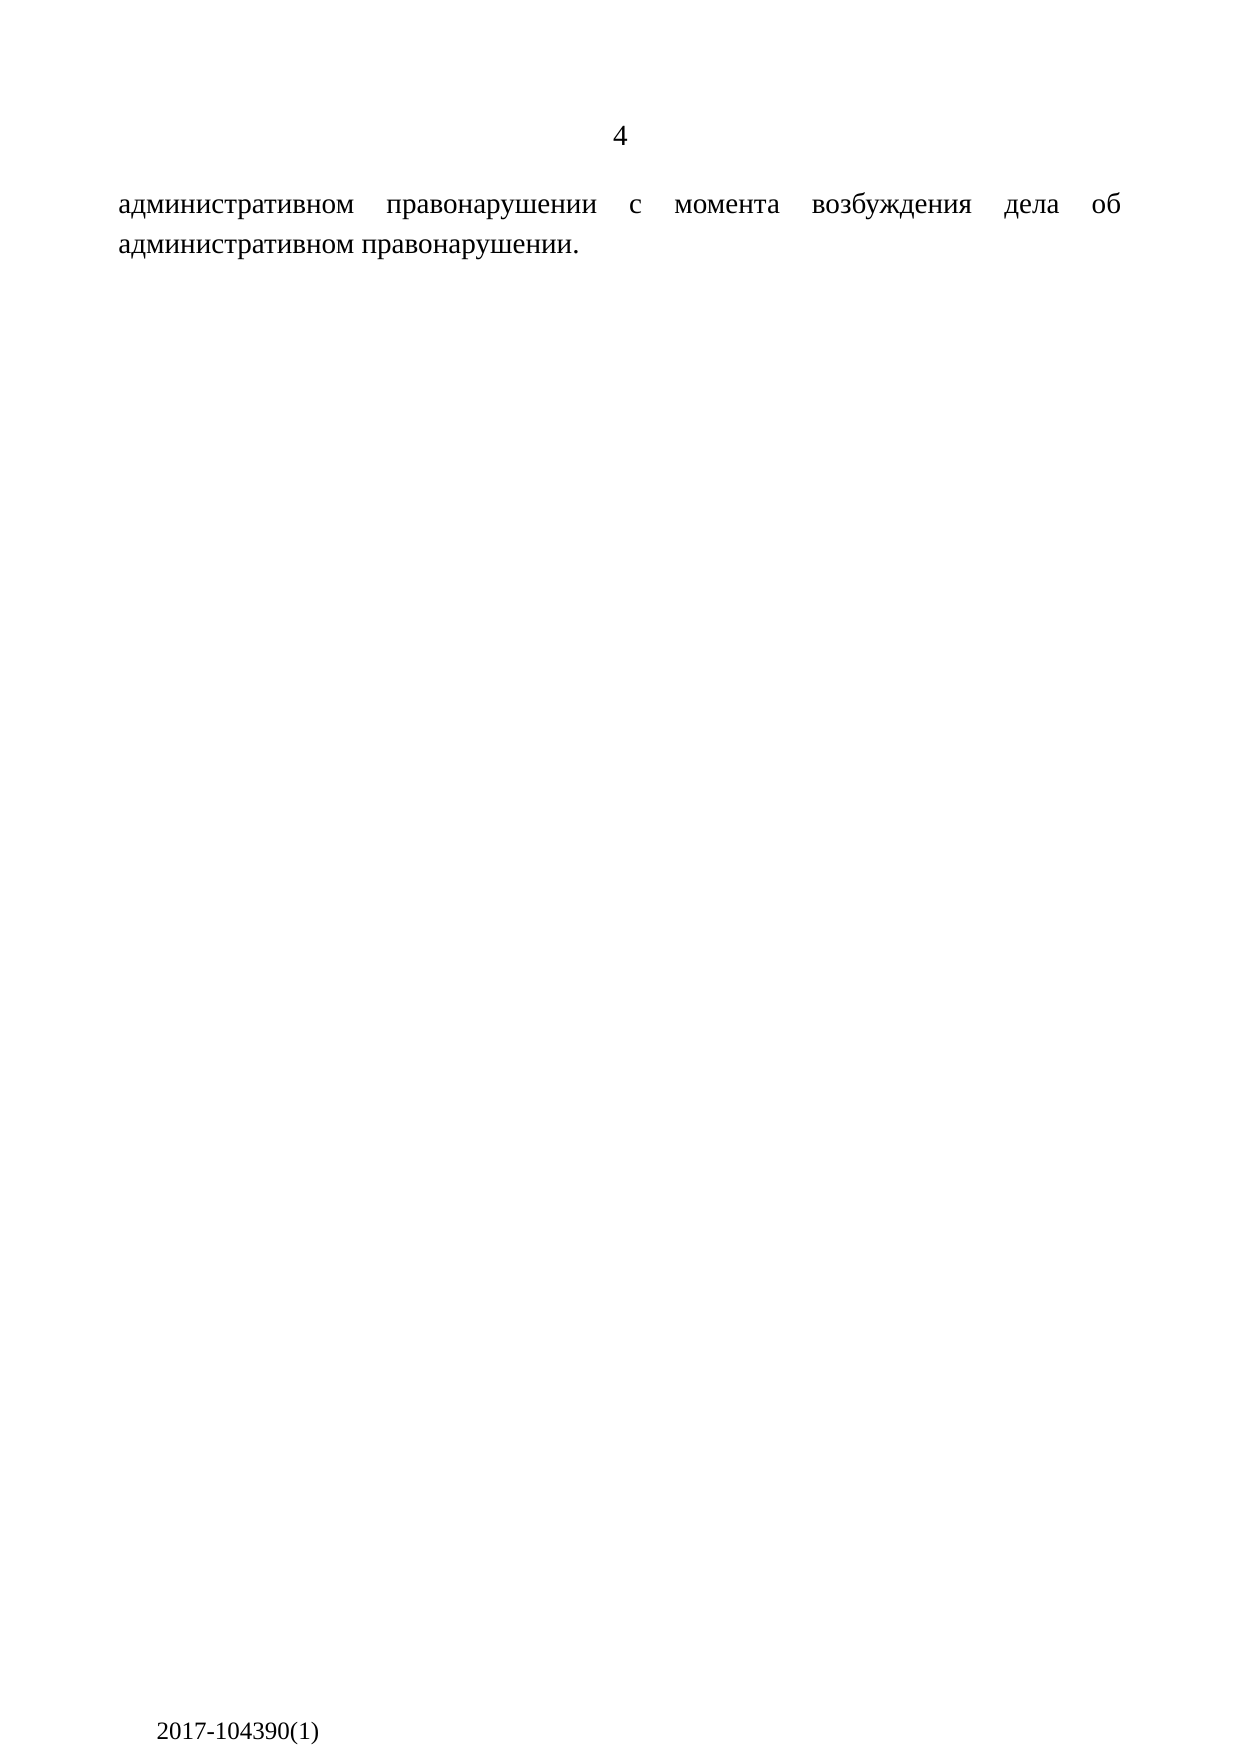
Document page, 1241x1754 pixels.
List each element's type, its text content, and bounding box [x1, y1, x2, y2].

text административном правонарушении с момента возбуждения дела об административном правонарушении. [118, 181, 1122, 262]
